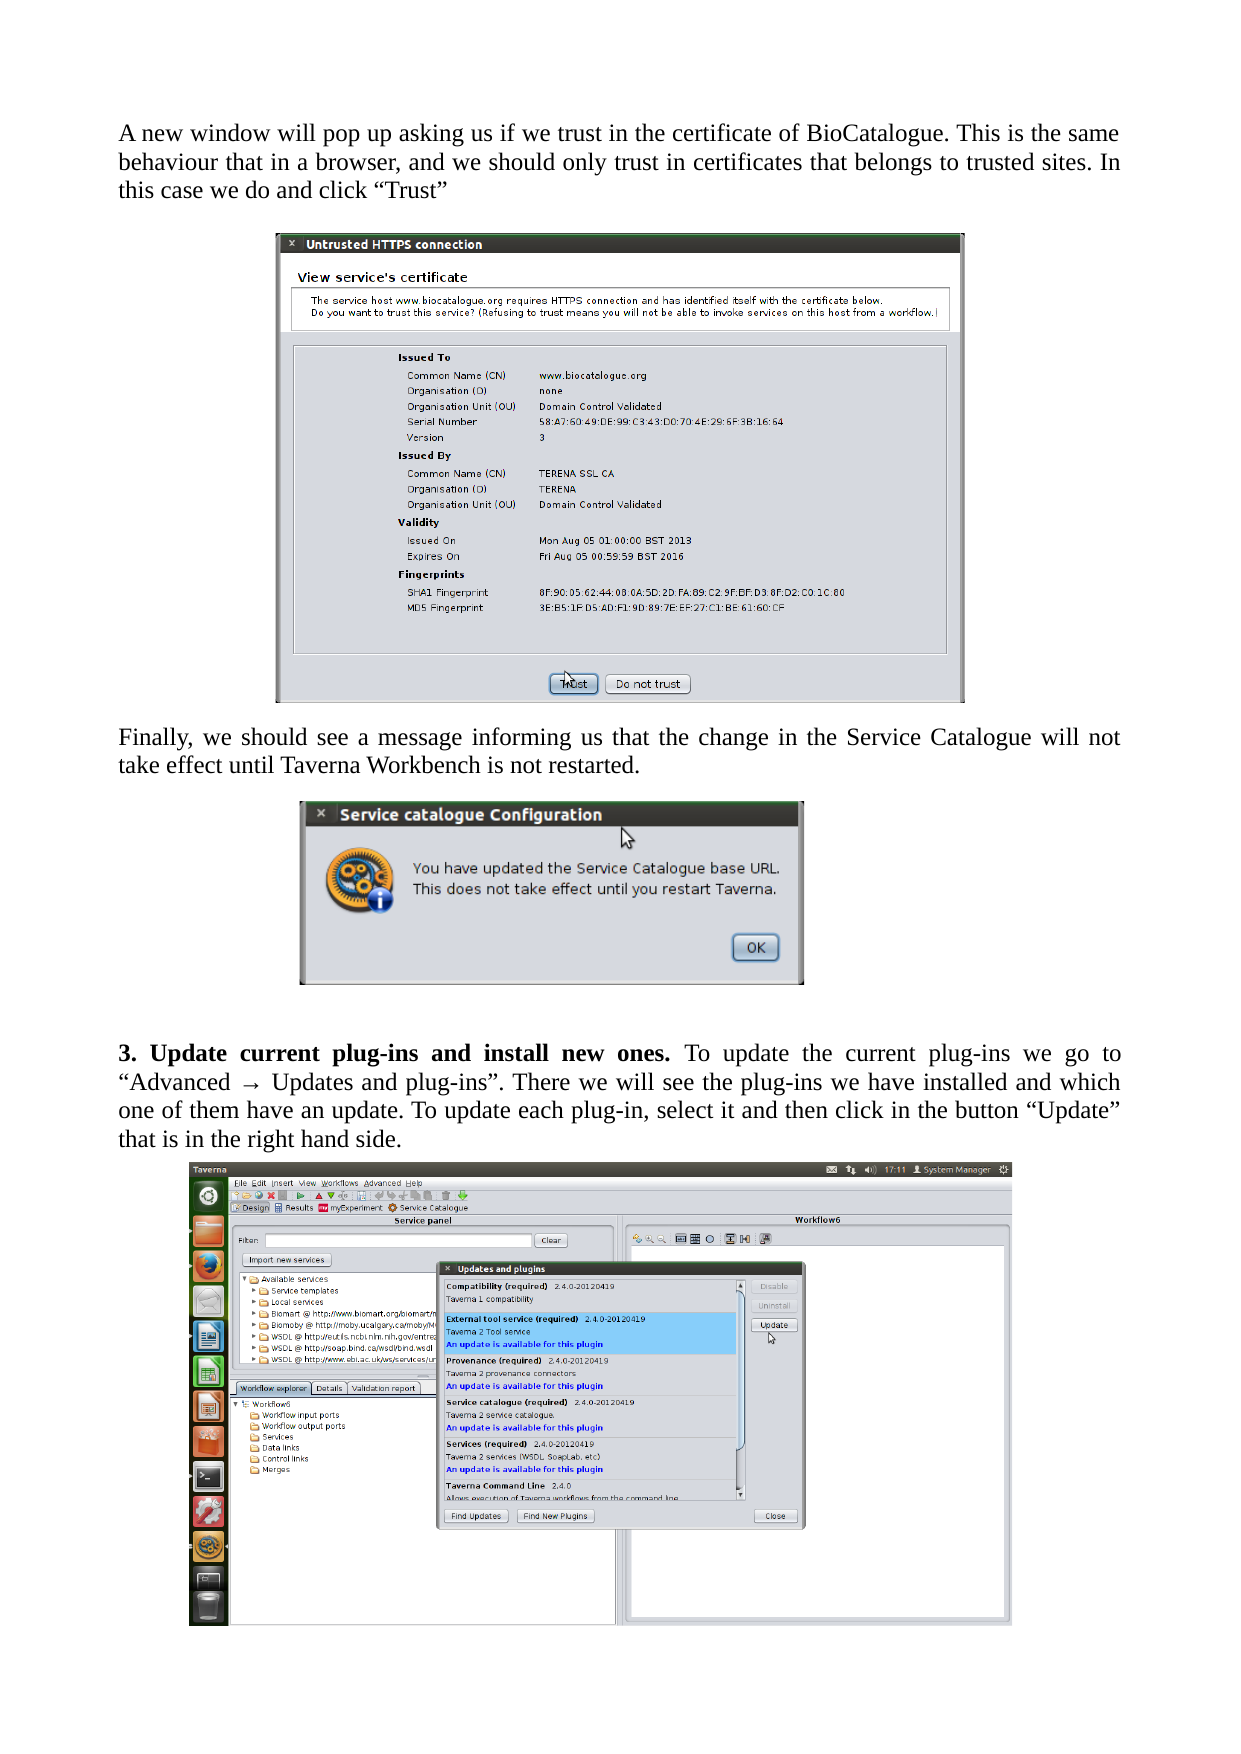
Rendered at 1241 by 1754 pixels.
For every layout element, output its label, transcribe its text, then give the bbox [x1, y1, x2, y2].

picture [299, 801, 805, 985]
text 3. Update current plug-ins and install new ones. To update the current plug-ins we go to “Advanced → Updates and plug-ins”. There we will see the plug-ins we have installed and which one of them have an update. To update each plug-in, select it and then click in the button “Update” that is in the right hand side. [118, 1038, 1122, 1153]
text A new window will pop up asking us if we trust in the certificate of BioCatalogue. This is the same behaviour that in a browser, and we should only trust in certificates that belongs to trusted sites. In this case we do and click “Trust” [118, 118, 1122, 204]
text Finally, we should see a message informing us that the change in the Service Catalogue will not take effect until Taverna Workbench is not restarted. [118, 722, 1122, 779]
picture [275, 233, 965, 703]
picture [189, 1162, 1013, 1626]
